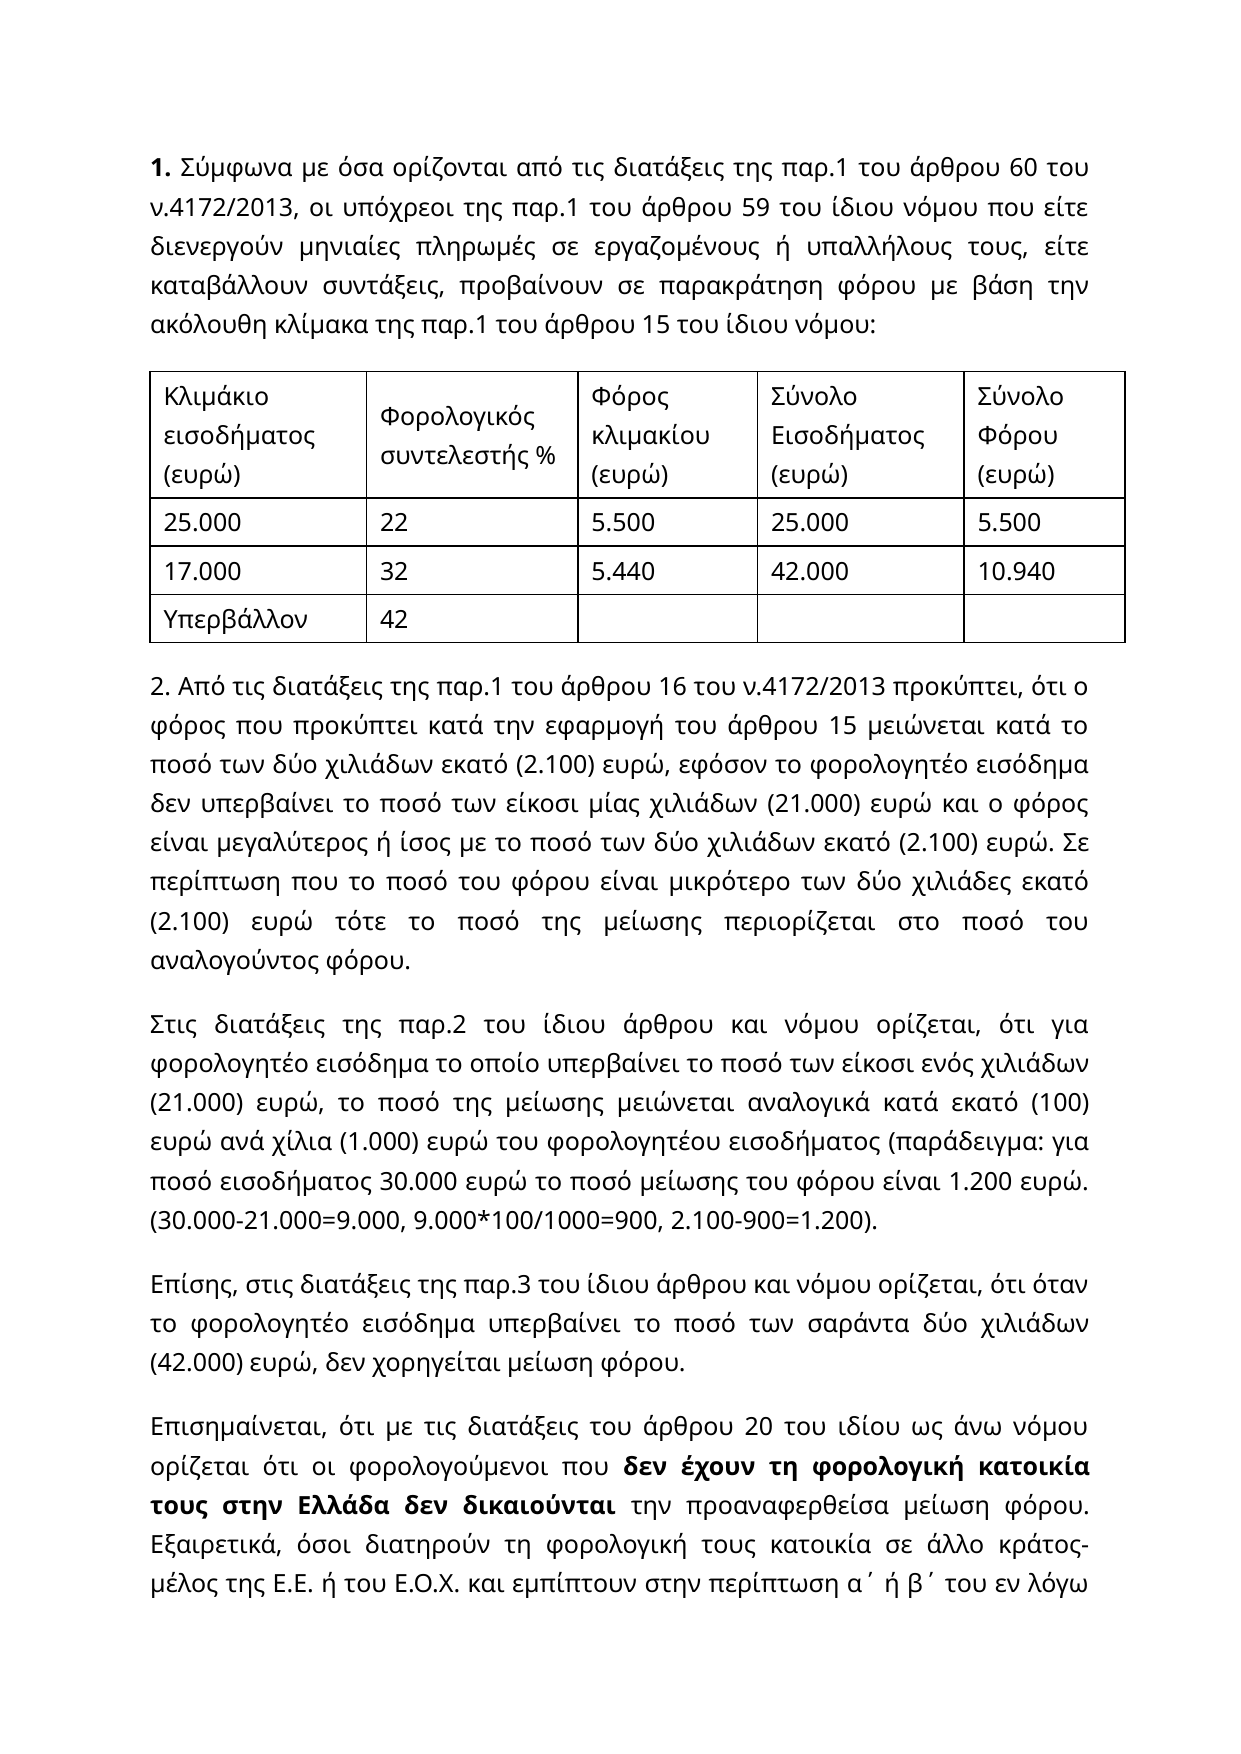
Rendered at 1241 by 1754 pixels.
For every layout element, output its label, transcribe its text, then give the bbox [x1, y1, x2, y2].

table_cell 25.000 [151, 499, 366, 545]
table_cell [758, 595, 963, 642]
table_cell 10.940 [965, 547, 1124, 593]
table_header Κλιμάκιο εισοδήματος (ευρώ) [151, 372, 366, 497]
table_cell 22 [367, 499, 577, 545]
table_cell 5.440 [579, 547, 757, 593]
table_header Σύνολο Φόρου (ευρώ) [965, 372, 1124, 497]
table_cell 32 [367, 547, 577, 593]
table_cell 42.000 [758, 547, 963, 593]
text Επισημαίνεται, ότι με τις διατάξεις του άρθρου 20 του ιδίου ως άνω νόμου ορίζεται ότι οι φορολογούμενοι που δεν έχουν τη φορολογική κατοικία τους στην Ελλάδα δεν δικαιούνται την προαναφερθείσα μείωση φόρου. Εξαιρετικά, όσοι διατηρούν τη φορολογική τους κατοικία σε άλλο κράτος-μέλος της Ε.Ε. ή του Ε.Ο.Χ. και εμπίπτουν στην περίπτωση α΄ ή β΄ του εν λόγω [150, 1409, 1090, 1600]
table_header Φόρος κλιμακίου (ευρώ) [579, 372, 757, 497]
table_cell [579, 595, 757, 642]
table_header Σύνολο Εισοδήματος (ευρώ) [758, 372, 963, 497]
table_cell 17.000 [151, 547, 366, 593]
table_header Φορολογικός συντελεστής % [367, 372, 577, 497]
text Στις διατάξεις της παρ.2 του ίδιου άρθρου και νόμου ορίζεται, ότι για φορολογητέο εισόδημα το οποίο υπερβαίνει το ποσό των είκοσι ενός χιλιάδων (21.000) ευρώ, το ποσό της μείωσης μειώνεται αναλογικά κατά εκατό (100) ευρώ ανά χίλια (1.000) ευρώ του φορολογητέου εισοδήματος (παράδειγμα: για ποσό εισοδήματος 30.000 ευρώ το ποσό μείωσης του φόρου είναι 1.200 ευρώ. (30.000-21.000=9.000, 9.000*100/1000=900, 2.100-900=1.200). [150, 1007, 1090, 1236]
table_cell 25.000 [758, 499, 963, 545]
table_cell 5.500 [579, 499, 757, 545]
table_cell 42 [367, 595, 577, 642]
table_cell [965, 595, 1124, 642]
text Επίσης, στις διατάξεις της παρ.3 του ίδιου άρθρου και νόμου ορίζεται, ότι όταν το φορολογητέο εισόδημα υπερβαίνει το ποσό των σαράντα δύο χιλιάδων (42.000) ευρώ, δεν χορηγείται μείωση φόρου. [150, 1267, 1090, 1379]
table_cell Υπερβάλλον [151, 595, 366, 642]
text 1. Σύμφωνα με όσα ορίζονται από τις διατάξεις της παρ.1 του άρθρου 60 του ν.4172/2013, οι υπόχρεοι της παρ.1 του άρθρου 59 του ίδιου νόμου που είτε διενεργούν μηνιαίες πληρωμές σε εργαζομένους ή υπαλλήλους τους, είτε καταβάλλουν συντάξεις, προβαίνουν σε παρακράτηση φόρου με βάση την ακόλουθη κλίμακα της παρ.1 του άρθρου 15 του ίδιου νόμου: [150, 150, 1090, 341]
table_cell 5.500 [965, 499, 1124, 545]
text 2. Από τις διατάξεις της παρ.1 του άρθρου 16 του ν.4172/2013 προκύπτει, ότι ο φόρος που προκύπτει κατά την εφαρμογή του άρθρου 15 μειώνεται κατά το ποσό των δύο χιλιάδων εκατό (2.100) ευρώ, εφόσον το φορολογητέο εισόδημα δεν υπερβαίνει το ποσό των είκοσι μίας χιλιάδων (21.000) ευρώ και ο φόρος είναι μεγαλύτερος ή ίσος με το ποσό των δύο χιλιάδων εκατό (2.100) ευρώ. Σε περίπτωση που το ποσό του φόρου είναι μικρότερο των δύο χιλιάδες εκατό (2.100) ευρώ τότε το ποσό της μείωσης περιορίζεται στο ποσό του αναλογούντος φόρου. [150, 668, 1090, 976]
